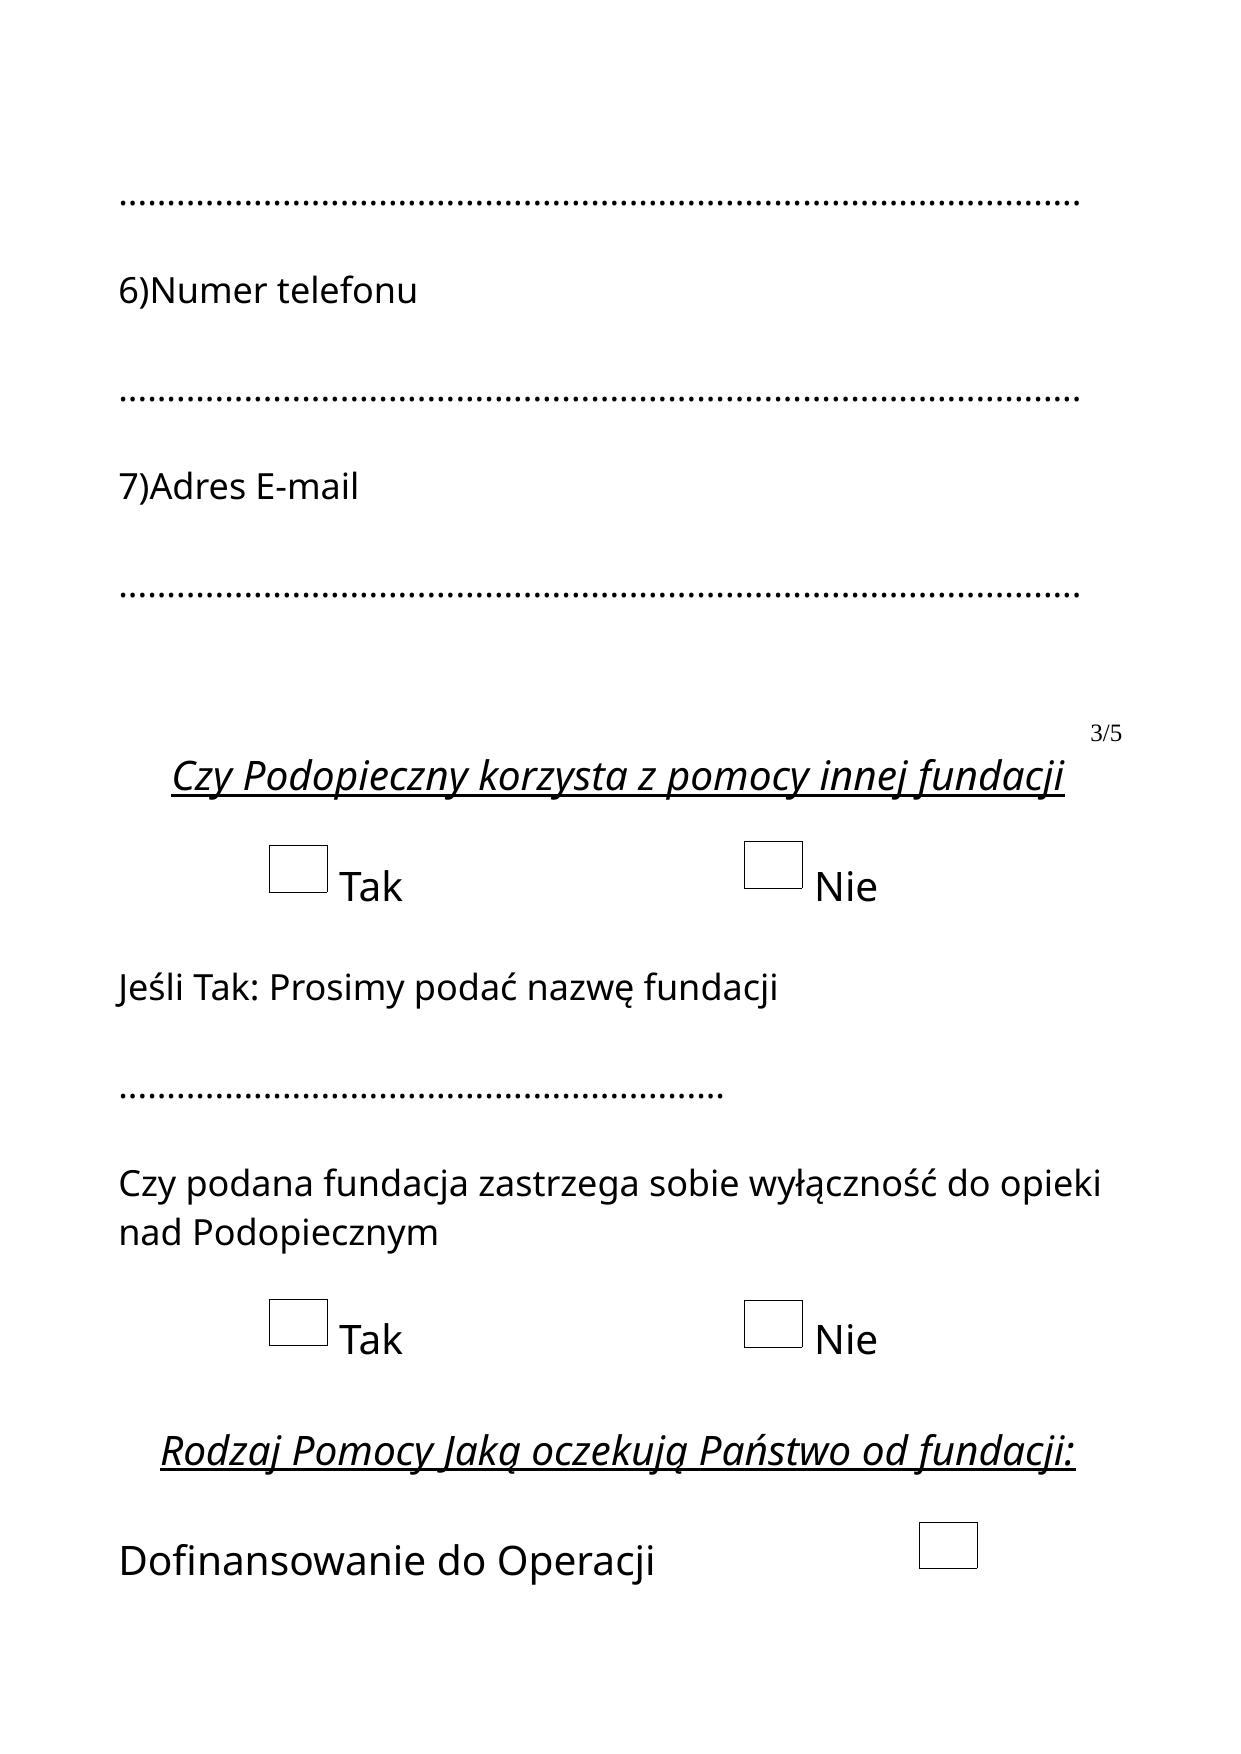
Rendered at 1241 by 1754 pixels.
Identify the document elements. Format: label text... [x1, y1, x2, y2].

text .................................................................................................... [118, 559, 1122, 608]
text ............................................................... [118, 1060, 1122, 1109]
text Jeśli Tak: Prosimy podać nazwę fundacji [118, 962, 1122, 1011]
text Tak Nie [118, 1311, 1122, 1366]
text Dofinansowanie do Operacji [118, 1532, 1122, 1588]
text Czy Podopieczny korzysta z pomocy innej fundacji [118, 747, 1122, 802]
text Czy podana fundacja zastrzega sobie wyłączność do opieki nad Podopiecznym [118, 1158, 1122, 1256]
text Tak Nie [118, 858, 1122, 913]
text .................................................................................................... [118, 363, 1122, 412]
text Rodzaj Pomocy Jaką oczekują Państwo od fundacji: [118, 1422, 1122, 1477]
text .................................................................................................... [118, 167, 1122, 216]
text 7)Adres E-mail [118, 461, 1122, 510]
text 3/5 [118, 718, 1122, 747]
text 6)Numer telefonu [118, 265, 1122, 314]
